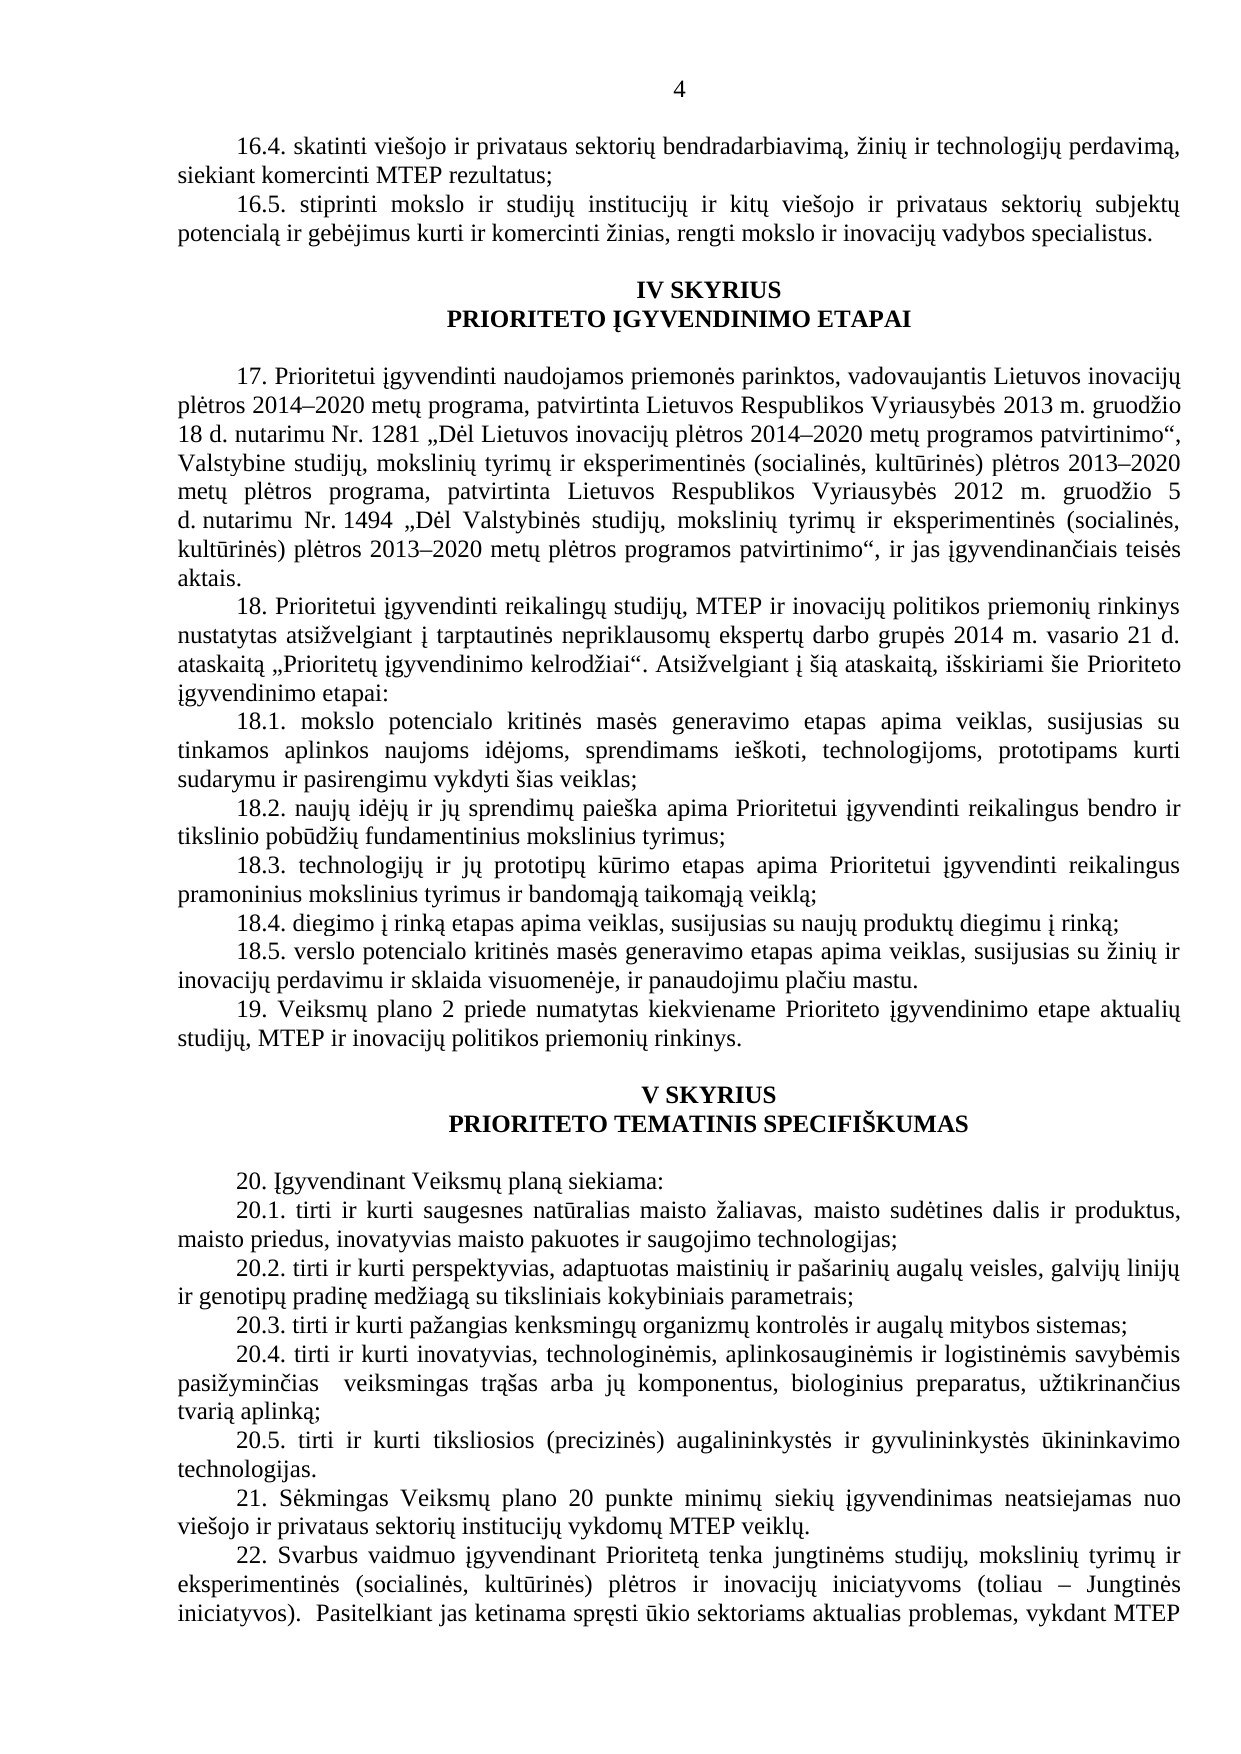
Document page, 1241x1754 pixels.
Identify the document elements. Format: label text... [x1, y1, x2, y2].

text 18. Prioritetui įgyvendinti reikalingų studijų, MTEP ir inovacijų politikos priemonių rinkinys nustatytas atsižvelgiant į tarptautinės nepriklausomų ekspertų darbo grupės 2014 m. vasario 21 d. ataskaitą „Prioritetų įgyvendinimo kelrodžiai“. Atsižvelgiant į šią ataskaitą, išskiriami šie Prioriteto įgyvendinimo etapai: [177, 591, 1181, 706]
text 20.4. tirti ir kurti inovatyvias, technologinėmis, aplinkosauginėmis ir logistinėmis savybėmis pasižyminčias veiksmingas trąšas arba jų komponentus, biologinius preparatus, užtikrinančius tvarią aplinką; [177, 1339, 1181, 1425]
text 20.5. tirti ir kurti tiksliosios (precizinės) augalininkystės ir gyvulininkystės ūkininkavimo technologijas. [177, 1425, 1181, 1483]
text 20. Įgyvendinant Veiksmų planą siekiama: [177, 1166, 1181, 1195]
text 20.1. tirti ir kurti saugesnes natūralias maisto žaliavas, maisto sudėtines dalis ir produktus, maisto priedus, inovatyvias maisto pakuotes ir saugojimo technologijas; [177, 1195, 1181, 1253]
text PRIORITETO TEMATINIS SPECIFIŠKUMAS [177, 1109, 1181, 1138]
text 20.2. tirti ir kurti perspektyvias, adaptuotas maistinių ir pašarinių augalų veisles, galvijų linijų ir genotipų pradinę medžiagą su tiksliniais kokybiniais parametrais; [177, 1253, 1181, 1310]
text 18.2. naujų idėjų ir jų sprendimų paieška apima Prioritetui įgyvendinti reikalingus bendro ir tikslinio pobūdžių fundamentinius mokslinius tyrimus; [177, 793, 1181, 850]
text 18.3. technologijų ir jų prototipų kūrimo etapas apima Prioritetui įgyvendinti reikalingus pramoninius mokslinius tyrimus ir bandomąją taikomąją veiklą; [177, 850, 1181, 908]
text 17. Prioritetui įgyvendinti naudojamos priemonės parinktos, vadovaujantis Lietuvos inovacijų plėtros 2014–2020 metų programa, patvirtinta Lietuvos Respublikos Vyriausybės 2013 m. gruodžio 18 d. nutarimu Nr. 1281 „Dėl Lietuvos inovacijų plėtros 2014–2020 metų programos patvirtinimo“, Valstybine studijų, mokslinių tyrimų ir eksperimentinės (socialinės, kultūrinės) plėtros 2013–2020 metų plėtros programa, patvirtinta Lietuvos Respublikos Vyriausybės 2012 m. gruodžio 5 d. nutarimu Nr. 1494 „Dėl Valstybinės studijų, mokslinių tyrimų ir eksperimentinės (socialinės, kultūrinės) plėtros 2013–2020 metų plėtros programos patvirtinimo“, ir jas įgyvendinančiais teisės aktais. [177, 361, 1181, 591]
text V SKYRIUS [177, 1080, 1181, 1109]
text PRIORITETO ĮGYVENDINIMO ETAPAI [177, 304, 1181, 333]
text 21. Sėkmingas Veiksmų plano 20 punkte minimų siekių įgyvendinimas neatsiejamas nuo viešojo ir privataus sektorių institucijų vykdomų MTEP veiklų. [177, 1483, 1181, 1540]
text 20.3. tirti ir kurti pažangias kenksmingų organizmų kontrolės ir augalų mitybos sistemas; [177, 1310, 1181, 1339]
text 22. Svarbus vaidmuo įgyvendinant Prioritetą tenka jungtinėms studijų, mokslinių tyrimų ir eksperimentinės (socialinės, kultūrinės) plėtros ir inovacijų iniciatyvoms (toliau – Jungtinės iniciatyvos). Pasitelkiant jas ketinama spręsti ūkio sektoriams aktualias problemas, vykdant MTEP [177, 1540, 1181, 1626]
text 16.4. skatinti viešojo ir privataus sektorių bendradarbiavimą, žinių ir technologijų perdavimą, siekiant komercinti MTEP rezultatus; [177, 131, 1181, 189]
text 19. Veiksmų plano 2 priede numatytas kiekviename Prioriteto įgyvendinimo etape aktualių studijų, MTEP ir inovacijų politikos priemonių rinkinys. [177, 994, 1181, 1051]
text 18.4. diegimo į rinką etapas apima veiklas, susijusias su naujų produktų diegimu į rinką; [177, 908, 1181, 936]
text 18.5. verslo potencialo kritinės masės generavimo etapas apima veiklas, susijusias su žinių ir inovacijų perdavimu ir sklaida visuomenėje, ir panaudojimu plačiu mastu. [177, 936, 1181, 994]
text 18.1. mokslo potencialo kritinės masės generavimo etapas apima veiklas, susijusias su tinkamos aplinkos naujoms idėjoms, sprendimams ieškoti, technologijoms, prototipams kurti sudarymu ir pasirengimu vykdyti šias veiklas; [177, 706, 1181, 793]
text IV SKYRIUS [177, 275, 1181, 304]
text 16.5. stiprinti mokslo ir studijų institucijų ir kitų viešojo ir privataus sektorių subjektų potencialą ir gebėjimus kurti ir komercinti žinias, rengti mokslo ir inovacijų vadybos specialistus. [177, 189, 1181, 246]
